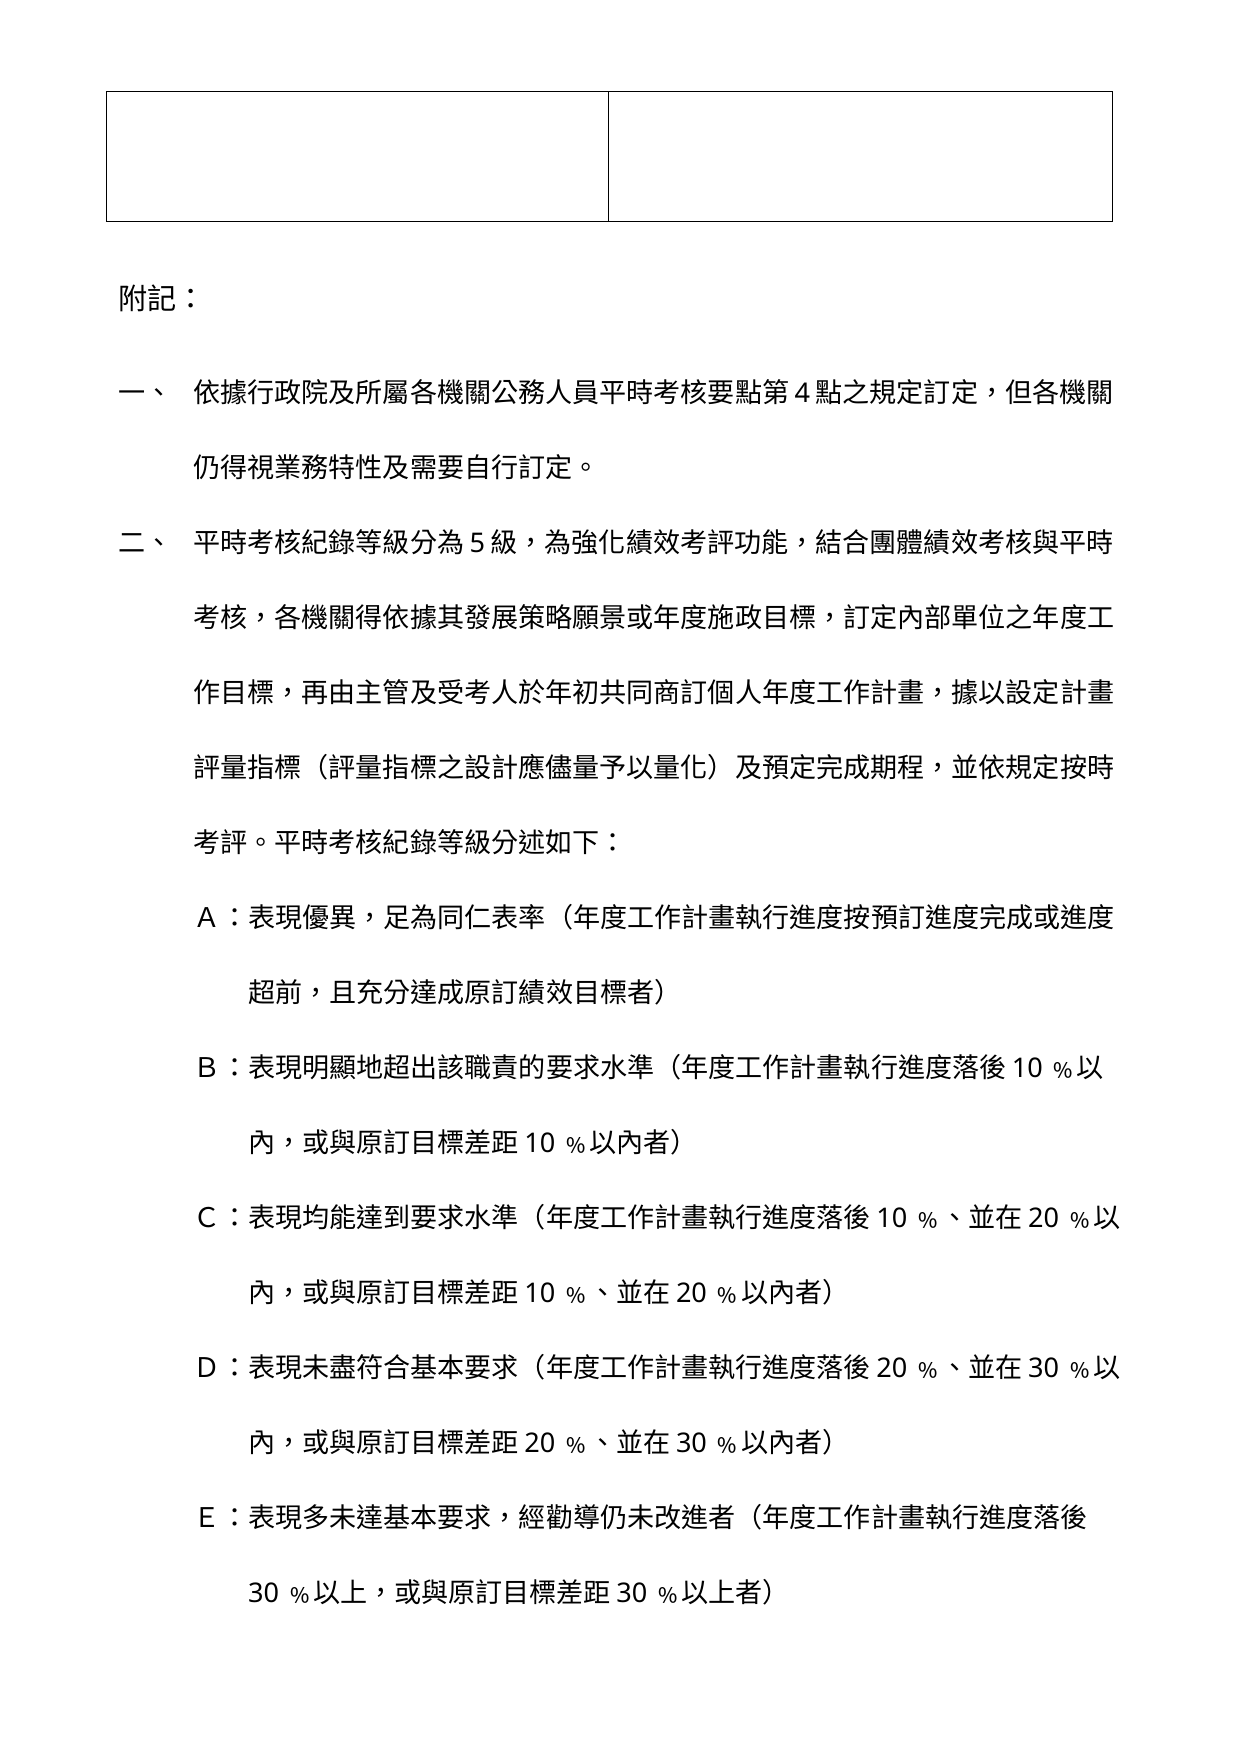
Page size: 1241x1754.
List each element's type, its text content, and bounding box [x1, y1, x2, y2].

text Ｄ：表現未盡符合基本要求（年度工作計畫執行進度落後20 ﹪、並在30 ﹪以內，或與原訂目標差距20 ﹪、並在30 ﹪以內者） [194, 1328, 1122, 1478]
text Ａ：表現優異，足為同仁表率（年度工作計畫執行進度按預訂進度完成或進度超前，且充分達成原訂績效目標者） [194, 878, 1122, 1028]
list 依據行政院及所屬各機關公務人員平時考核要點第4點之規定訂定，但各機關仍得視業務特性及需要自行訂定。 [118, 353, 1122, 503]
text Ｂ：表現明顯地超出該職責的要求水準（年度工作計畫執行進度落後10 ﹪以內，或與原訂目標差距10 ﹪以內者） [194, 1028, 1122, 1178]
list 平時考核紀錄等級分為5級，為強化績效考評功能，結合團體績效考核與平時考核，各機關得依據其發展策略願景或年度施政目標，訂定內部單位之年度工作目標，再由主管及受考人於年初共同商訂個人年度工作計畫，據以設定計畫評量指標（評量指標之設計應儘量予以量化）及預定完成期程，並依規定按時考評。平時考核紀錄等級分述如下： [118, 503, 1122, 878]
table_cell [107, 92, 608, 221]
table_cell [609, 92, 1112, 221]
text Ｅ：表現多未達基本要求，經勸導仍未改進者（年度工作計畫執行進度落後30 ﹪以上，或與原訂目標差距30 ﹪以上者） [194, 1478, 1122, 1628]
text Ｃ：表現均能達到要求水準（年度工作計畫執行進度落後10 ﹪、並在20 ﹪以內，或與原訂目標差距10 ﹪、並在20 ﹪以內者） [194, 1178, 1122, 1328]
text 附記： [118, 259, 1122, 334]
